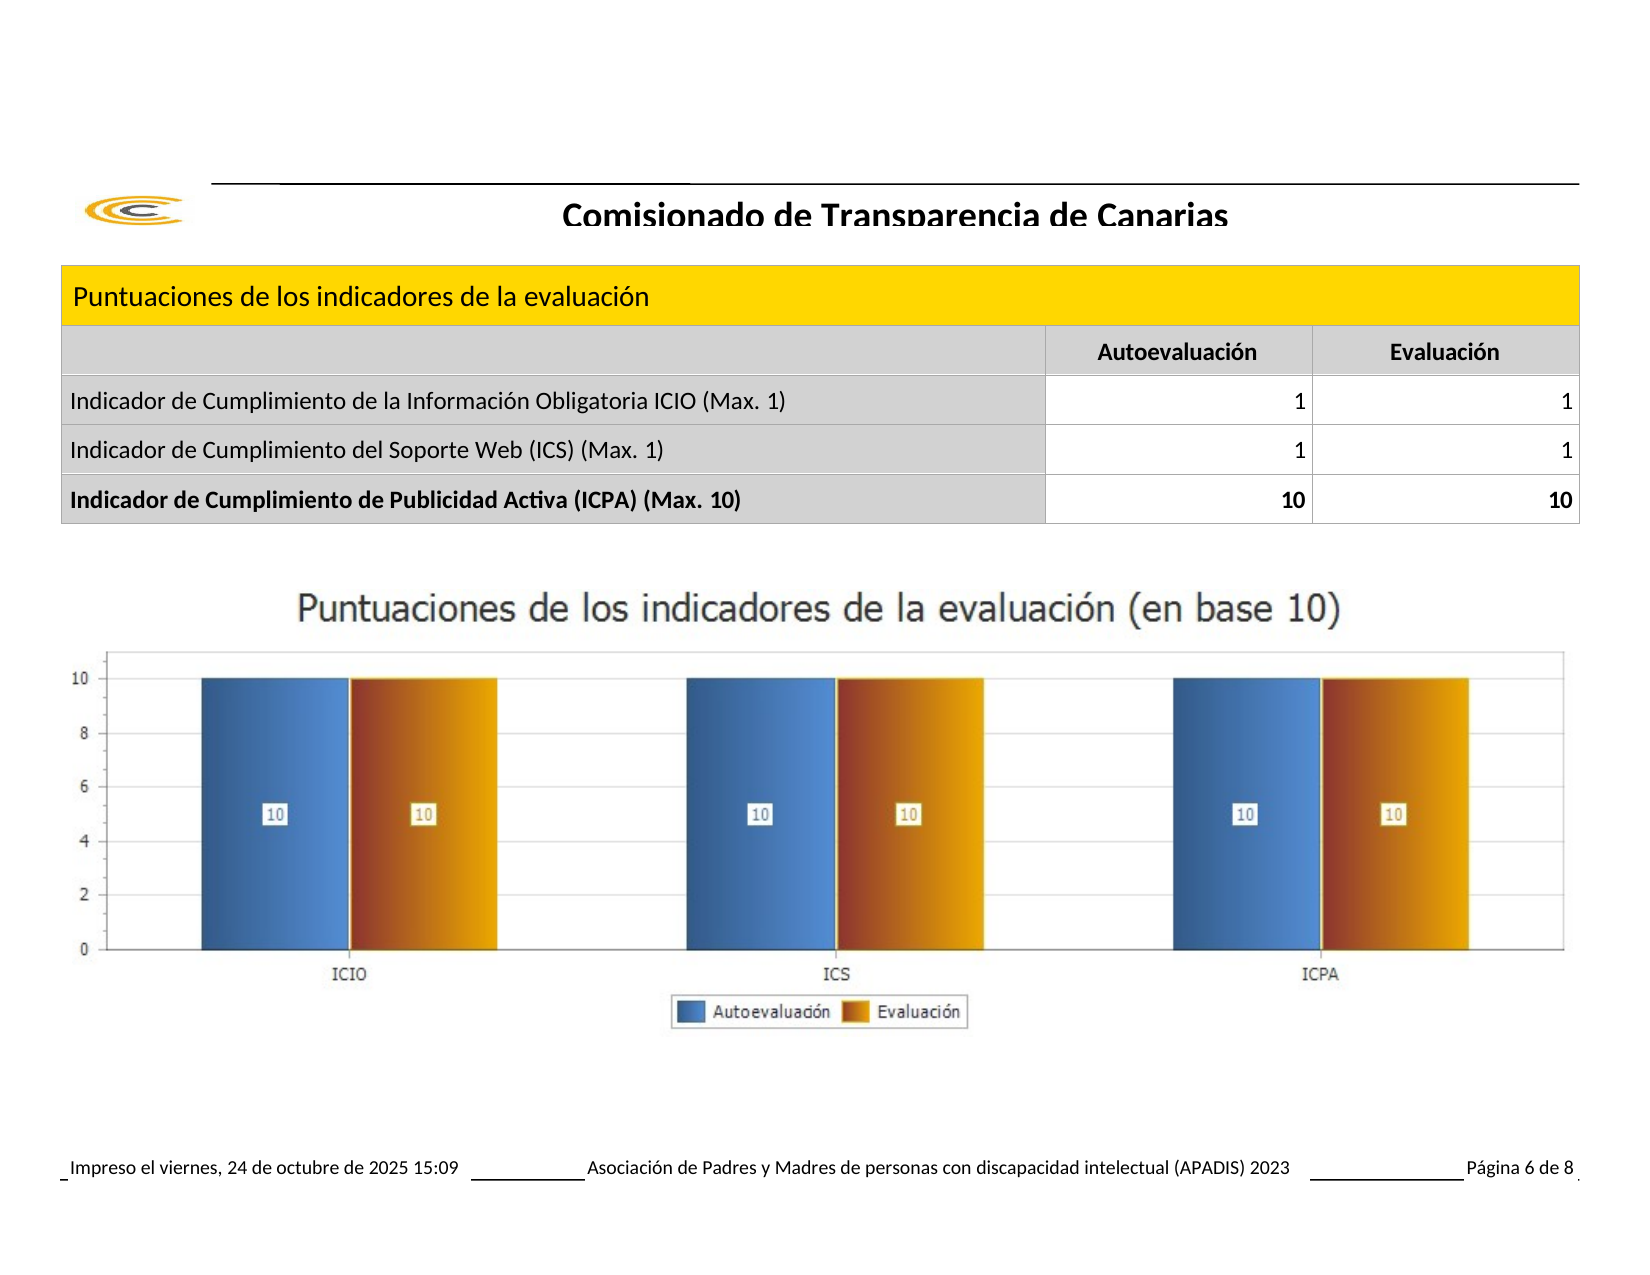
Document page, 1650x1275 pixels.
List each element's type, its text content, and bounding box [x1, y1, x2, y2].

table_cell [62, 326, 1045, 374]
picture [72, 589, 1574, 1037]
table_cell 1 [1313, 376, 1579, 424]
table_cell 1 [1046, 425, 1312, 473]
table_cell 10 [1046, 475, 1312, 523]
table_cell 1 [1313, 425, 1579, 473]
table_cell 1 [1046, 376, 1312, 424]
table_cell Indicador de Cumplimiento de la Información Obligatoria ICIO (Max. 1) [62, 376, 1045, 424]
table_cell 10 [1313, 475, 1579, 523]
picture [75, 195, 195, 226]
table_cell Autoevaluación [1046, 326, 1312, 374]
table_cell Evaluación [1313, 326, 1579, 374]
table_header Puntuaciones de los indicadores de la evaluación [62, 266, 1579, 325]
table_cell Indicador de Cumplimiento de Publicidad Activa (ICPA) (Max. 10) [62, 475, 1045, 523]
table_cell Indicador de Cumplimiento del Soporte Web (ICS) (Max. 1) [62, 425, 1045, 473]
